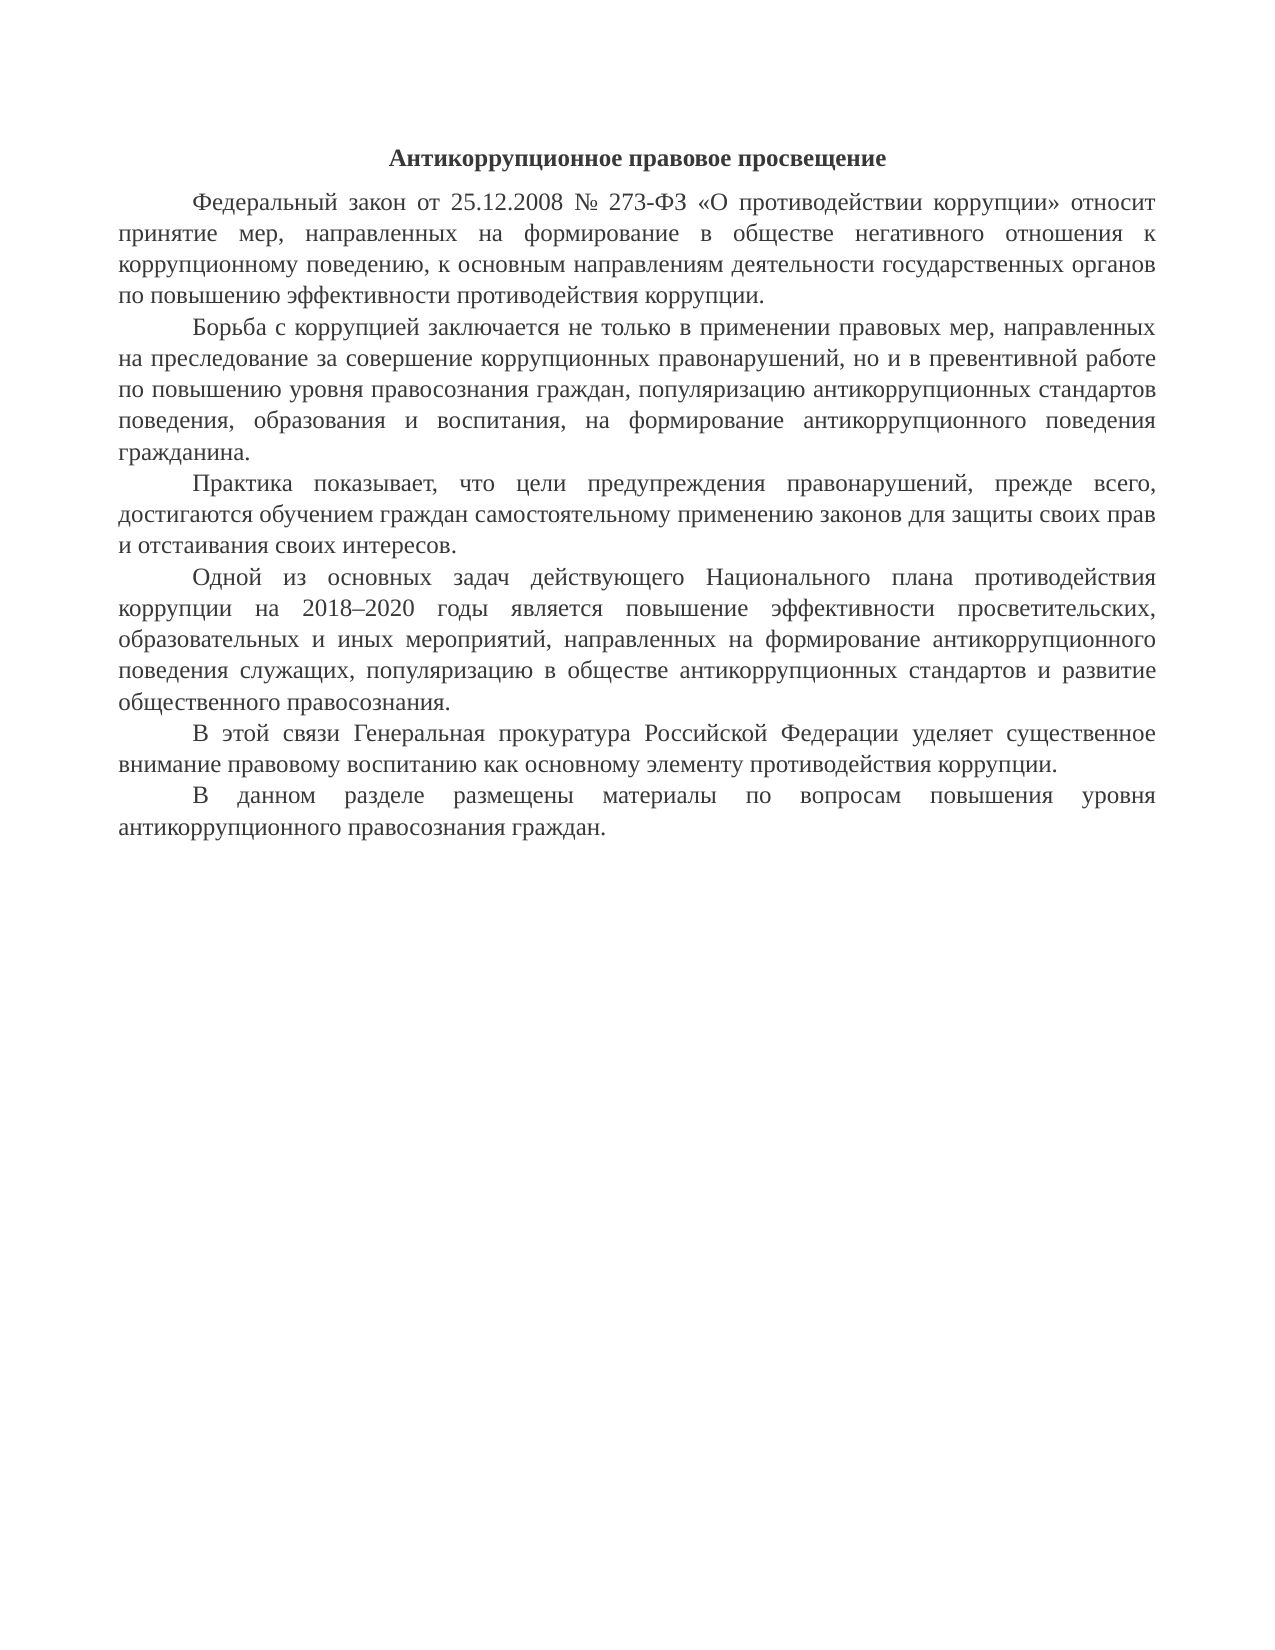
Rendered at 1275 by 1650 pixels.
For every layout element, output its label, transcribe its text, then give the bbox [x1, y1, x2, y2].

text В данном разделе размещены материалы по вопросам повышения уровня антикоррупционного правосознания граждан. [118, 778, 1157, 841]
text Одной из основных задач действующего Национального плана противодействия коррупции на 2018–2020 годы является повышение эффективности просветительских, образовательных и иных мероприятий, направленных на формирование антикоррупционного поведения служащих, популяризацию в обществе антикоррупционных стандартов и развитие общественного правосознания. [118, 559, 1157, 716]
text В этой связи Генеральная прокуратура Российской Федерации уделяет существенное внимание правовому воспитанию как основному элементу противодействия коррупции. [118, 716, 1157, 778]
subtitle Антикоррупционное правовое просвещение [118, 143, 1157, 172]
text Федеральный закон от 25.12.2008 № 273-ФЗ «О противодействии коррупции» относит принятие мер, направленных на формирование в обществе негативного отношения к коррупционному поведению, к основным направлениям деятельности государственных органов по повышению эффективности противодействия коррупции. [118, 184, 1157, 309]
text Борьба с коррупцией заключается не только в применении правовых мер, направленных на преследование за совершение коррупционных правонарушений, но и в превентивной работе по повышению уровня правосознания граждан, популяризацию антикоррупционных стандартов поведения, образования и воспитания, на формирование антикоррупционного поведения гражданина. [118, 309, 1157, 466]
text Практика показывает, что цели предупреждения правонарушений, прежде всего, достигаются обучением граждан самостоятельному применению законов для защиты своих прав и отстаивания своих интересов. [118, 466, 1157, 559]
